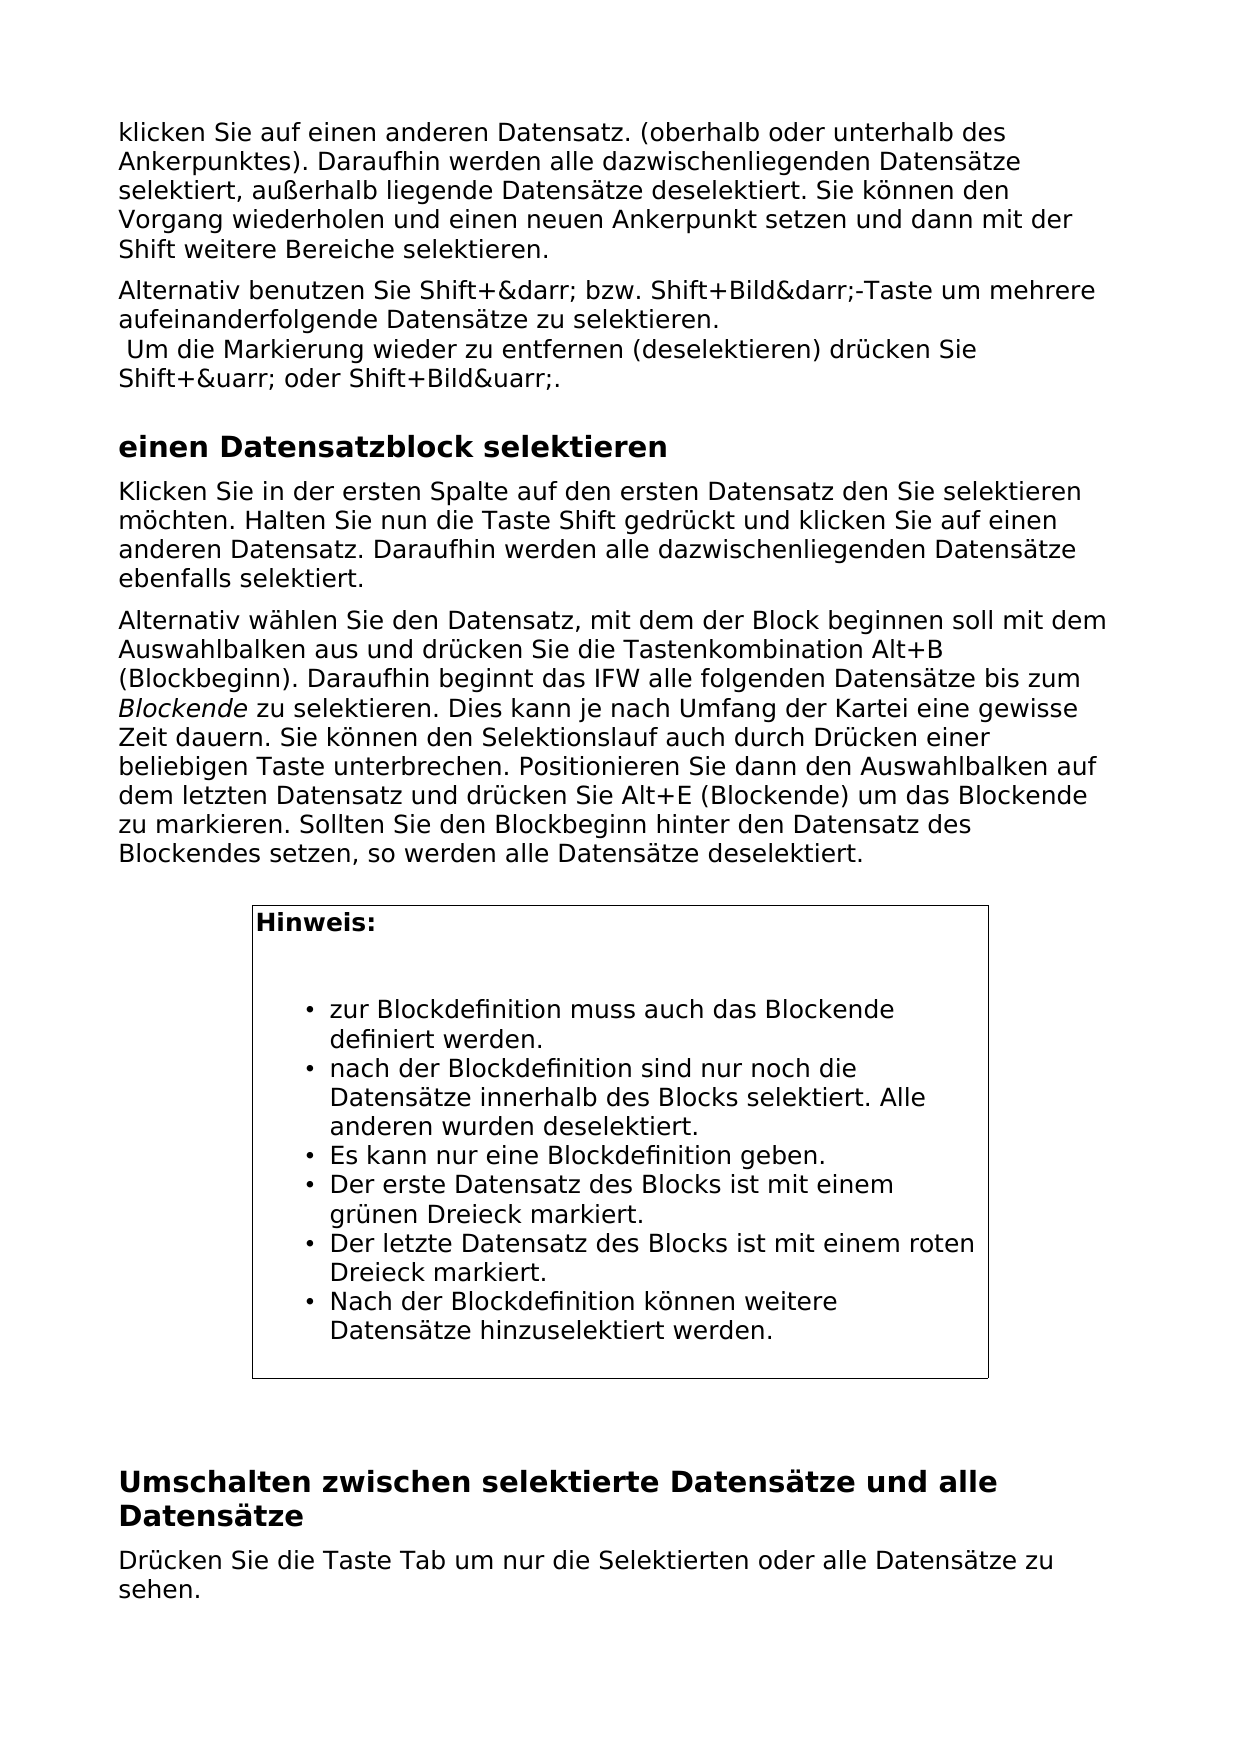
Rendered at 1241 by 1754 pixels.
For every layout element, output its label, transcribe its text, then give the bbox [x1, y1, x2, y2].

table_header Hinweis: zur Blockdefinition muss auch das Blockende definiert werden. nach der Blockdefinition sind nur noch die Datensätze innerhalb des Blocks selektiert. Alle anderen wurden deselektiert. Es kann nur eine Blockdefinition geben. Der erste Datensatz des Blocks ist mit einem grünen Dreieck markiert. Der letzte Datensatz des Blocks ist mit einem roten Dreieck markiert. Nach der Blockdefinition können weitere Datensätze hinzuselektiert werden. [253, 906, 988, 1378]
text Drücken Sie die Taste Tab um nur die Selektierten oder alle Datensätze zu sehen. [118, 1546, 1122, 1604]
text Alternativ benutzen Sie Shift+&darr; bzw. Shift+Bild&darr;-Taste um mehrere aufeinanderfolgende Datensätze zu selektieren. Um die Markierung wieder zu entfernen (deselektieren) drücken Sie Shift+&uarr; oder Shift+Bild&uarr;. [118, 276, 1122, 393]
subtitle einen Datensatzblock selektieren [118, 431, 1122, 464]
text Klicken Sie in der ersten Spalte auf den ersten Datensatz den Sie selektieren möchten. Halten Sie nun die Taste Shift gedrückt und klicken Sie auf einen anderen Datensatz. Daraufhin werden alle dazwischenliegenden Datensätze ebenfalls selektiert. [118, 477, 1122, 594]
text Alternativ wählen Sie den Datensatz, mit dem der Block beginnen soll mit dem Auswahlbalken aus und drücken Sie die Tastenkombination Alt+B (Blockbeginn). Daraufhin beginnt das IFW alle folgenden Datensätze bis zum Blockende zu selektieren. Dies kann je nach Umfang der Kartei eine gewisse Zeit dauern. Sie können den Selektionslauf auch durch Drücken einer beliebigen Taste unterbrechen. Positionieren Sie dann den Auswahlbalken auf dem letzten Datensatz und drücken Sie Alt+E (Blockende) um das Blockende zu markieren. Sollten Sie den Blockbeginn hinter den Datensatz des Blockendes setzen, so werden alle Datensätze deselektiert. [118, 606, 1122, 869]
subtitle Umschalten zwischen selektierte Datensätze und alle Datensätze [118, 1466, 1122, 1533]
text klicken Sie auf einen anderen Datensatz. (oberhalb oder unterhalb des Ankerpunktes). Daraufhin werden alle dazwischenliegenden Datensätze selektiert, außerhalb liegende Datensätze deselektiert. Sie können den Vorgang wiederholen und einen neuen Ankerpunkt setzen und dann mit der Shift weitere Bereiche selektieren. [118, 118, 1122, 264]
